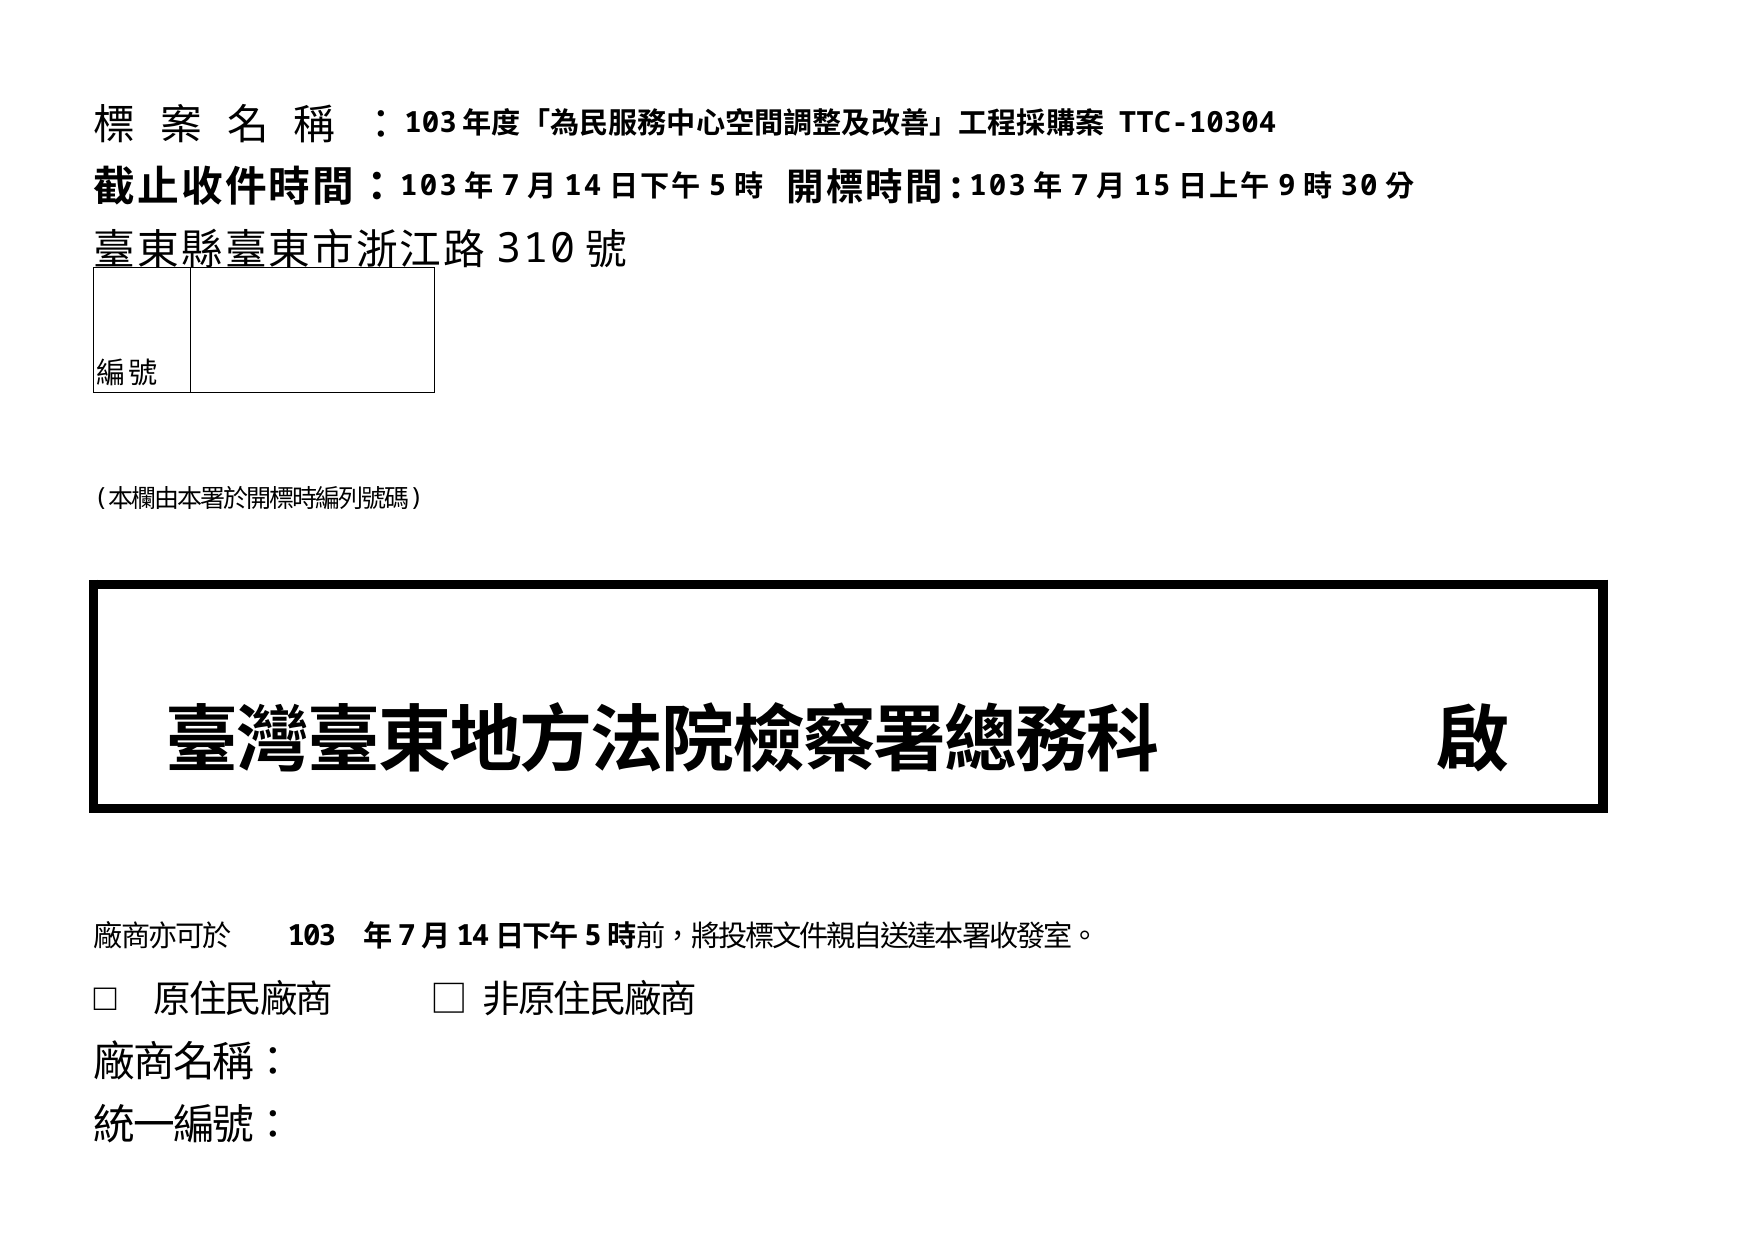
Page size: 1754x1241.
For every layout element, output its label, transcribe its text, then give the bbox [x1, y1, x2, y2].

list 原住民廠商 □ 非原住民廠商 [94, 954, 1650, 1017]
table_header [191, 268, 434, 392]
table_header 臺灣臺東地方法院檢察署總務科 啟 [98, 589, 1598, 803]
text 臺東縣臺東市浙江路310號 [94, 204, 1650, 267]
text 統一編號： [94, 1079, 1650, 1142]
text 截止收件時間：103年7月14日下午5時 開標時間:103年7月15日上午9時30分 [94, 142, 1650, 204]
text 廠商名稱： [94, 1017, 1650, 1079]
text 標 案 名 稱 ：103年度「為民服務中心空間調整及改善」工程採購案 TTC-10304 [94, 79, 1650, 142]
text (本欄由本署於開標時編列號碼) [94, 454, 1650, 517]
table_header 編號 [94, 268, 190, 392]
text 廠商亦可於 103 年7月14日下午5時前，將投標文件親自送達本署收發室。 [94, 892, 1650, 954]
